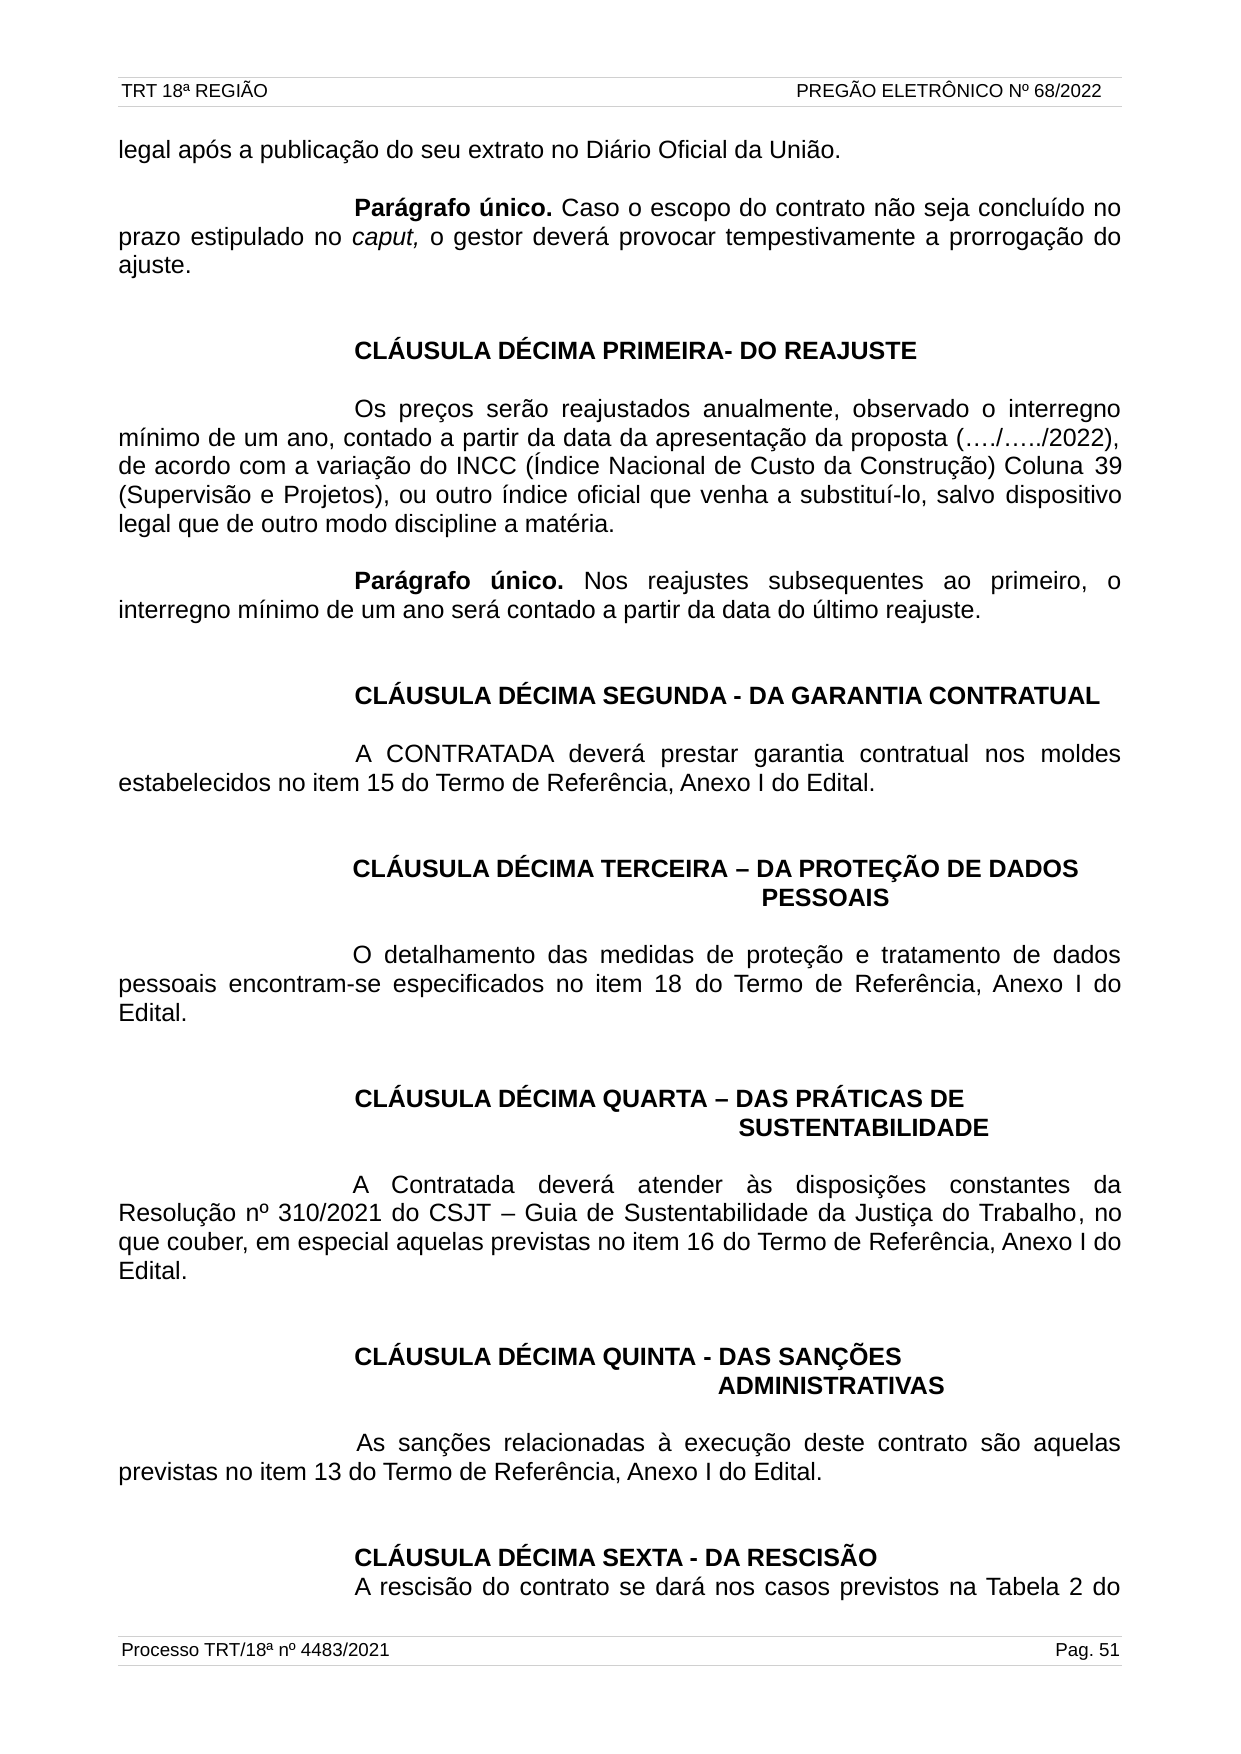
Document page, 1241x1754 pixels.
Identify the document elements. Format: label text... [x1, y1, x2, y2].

text ADMINISTRATIVAS [118, 1371, 1122, 1400]
text PESSOAIS [118, 883, 1122, 911]
text A CONTRATADA deverá prestar garantia contratual nos moldes estabelecidos no item 15 do Termo de Referência, Anexo I do Edital. [118, 739, 1122, 796]
text CLÁUSULA DÉCIMA TERCEIRA – DA PROTEÇÃO DE DADOS [118, 854, 1122, 883]
text Os preços serão reajustados anualmente, observado o interregno mínimo de um ano, contado a partir da data da apresentação da proposta (…./…../2022), de acordo com a variação do INCC (Índice Nacional de Custo da Construção) Coluna 39 (Supervisão e Projetos), ou outro índice oficial que venha a substituí-lo, salvo dispositivo legal que de outro modo discipline a matéria. [118, 394, 1122, 538]
text Parágrafo único. Caso o escopo do contrato não seja concluído no prazo estipulado no caput, o gestor deverá provocar tempestivamente a prorrogação do ajuste. [118, 193, 1122, 279]
text CLÁUSULA DÉCIMA SEGUNDA - DA GARANTIA CONTRATUAL [354, 681, 1122, 710]
text legal após a publicação do seu extrato no Diário Oficial da União. [118, 136, 1122, 164]
text CLÁUSULA DÉCIMA QUARTA – DAS PRÁTICAS DE SUSTENTABILIDADE [354, 1084, 1122, 1141]
text A Contratada deverá atender às disposições constantes da Resolução nº 310/2021 do CSJT – Guia de Sustentabilidade da Justiça do Trabalho, no que couber, em especial aquelas previstas no item 16 do Termo de Referência, Anexo I do Edital. [118, 1170, 1122, 1285]
text A rescisão do contrato se dará nos casos previstos na Tabela 2 do [118, 1572, 1122, 1601]
text Parágrafo único. Nos reajustes subsequentes ao primeiro, o interregno mínimo de um ano será contado a partir da data do último reajuste. [118, 566, 1122, 624]
text CLÁUSULA DÉCIMA QUINTA - DAS SANÇÕES [118, 1342, 1122, 1371]
text O detalhamento das medidas de proteção e tratamento de dados pessoais encontram-se especificados no item 18 do Termo de Referência, Anexo I do Edital. [118, 940, 1122, 1026]
text CLÁUSULA DÉCIMA PRIMEIRA- DO REAJUSTE [118, 336, 1122, 365]
text As sanções relacionadas à execução deste contrato são aquelas previstas no item 13 do Termo de Referência, Anexo I do Edital. [118, 1428, 1122, 1486]
text CLÁUSULA DÉCIMA SEXTA - DA RESCISÃO [118, 1543, 1122, 1572]
